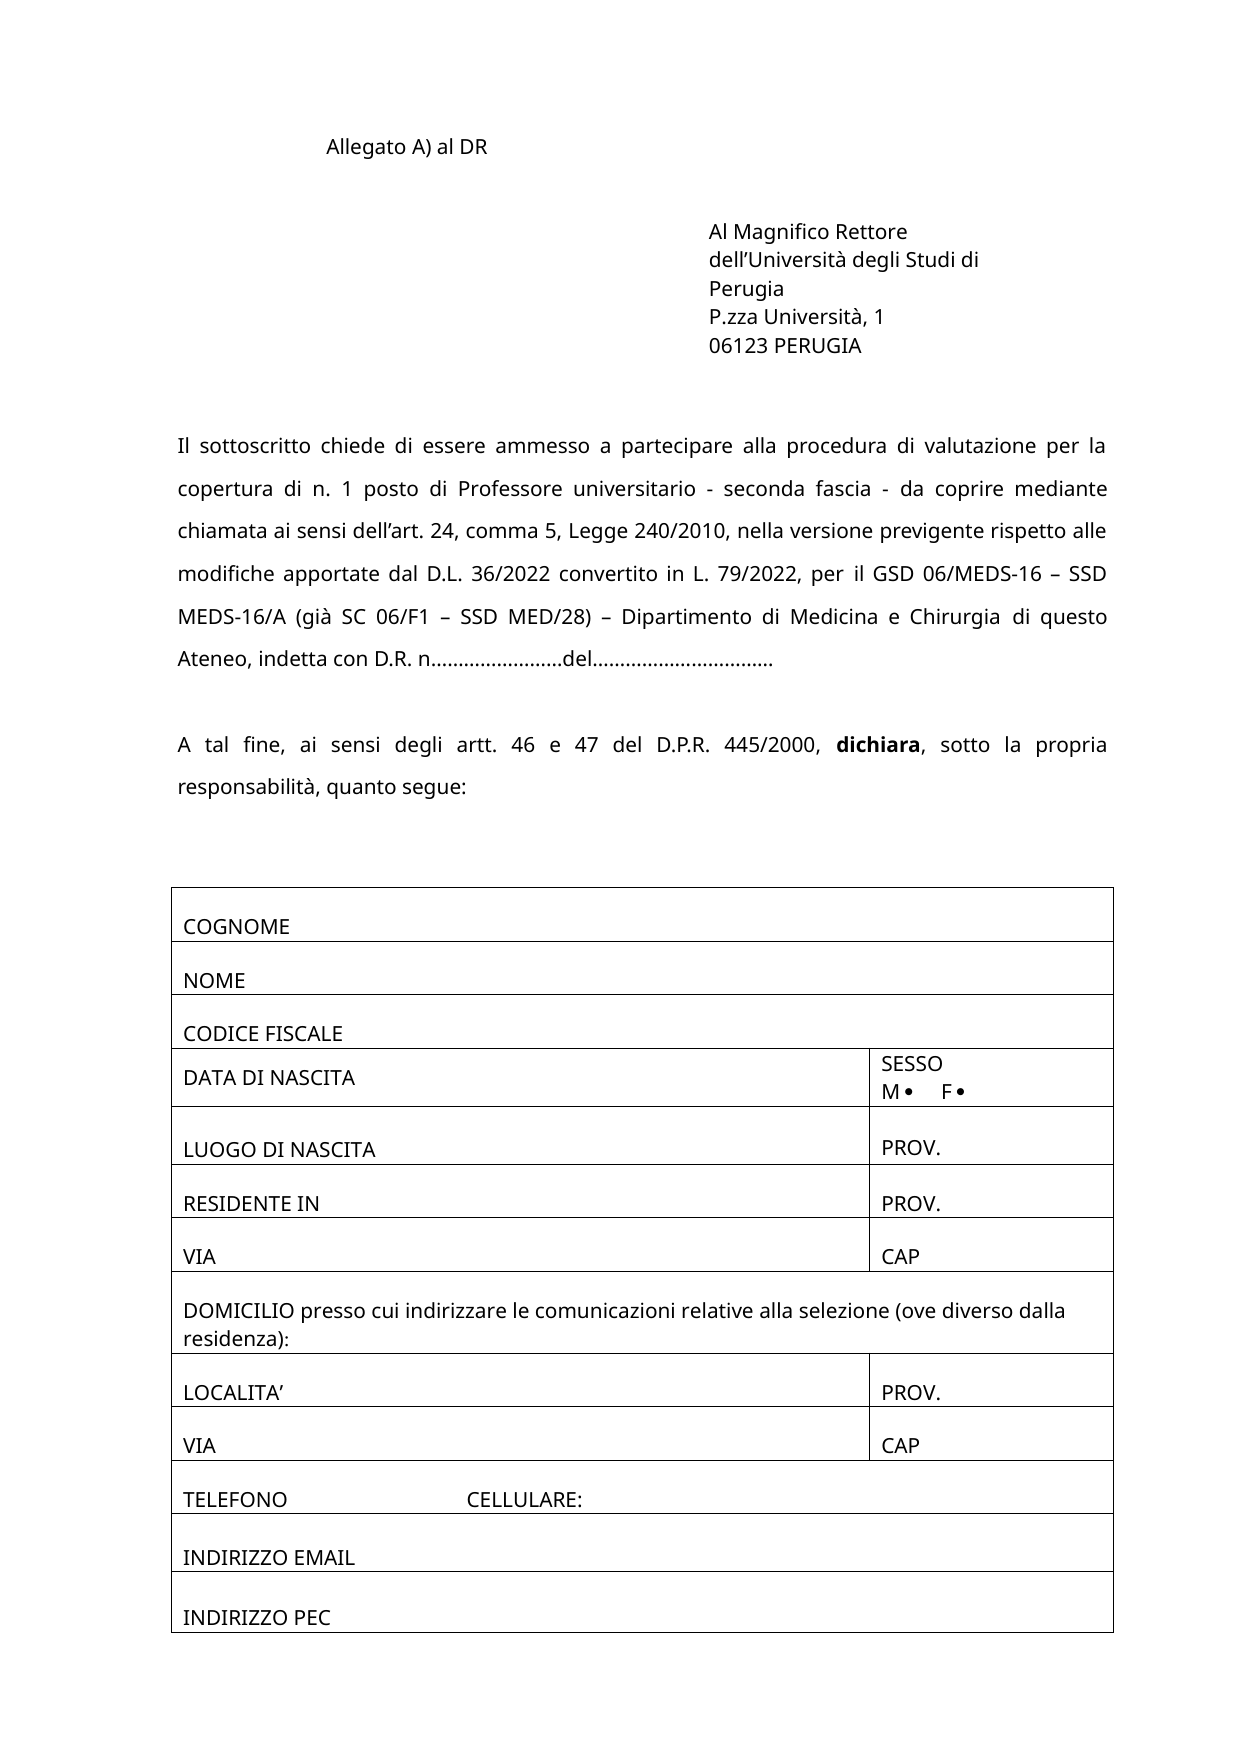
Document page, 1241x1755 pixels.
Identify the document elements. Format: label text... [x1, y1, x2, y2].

table_cell DATA DI NASCITA [172, 1049, 869, 1106]
text Perugia [177, 274, 1049, 302]
text 06123 PERUGIA [177, 331, 1049, 359]
table_cell INDIRIZZO EMAIL [172, 1514, 1113, 1571]
table_cell TELEFONO CELLULARE: [172, 1461, 1113, 1513]
table_cell VIA [172, 1407, 869, 1460]
table_cell VIA [172, 1218, 869, 1271]
table_cell RESIDENTE IN [172, 1165, 869, 1217]
text A tal fine, ai sensi degli artt. 46 e 47 del D.P.R. 445/2000, dichiara, sotto la propria responsabilità, quanto segue: [177, 730, 1107, 801]
text dell’Università degli Studi di [177, 246, 1049, 274]
text P.zza Università, 1 [177, 302, 1049, 331]
table_cell PROV. [870, 1354, 1113, 1406]
table_cell SESSO M  F  [870, 1049, 1113, 1106]
table_cell PROV. [870, 1165, 1113, 1217]
table_cell NOME [172, 942, 1113, 994]
table_cell LUOGO DI NASCITA [172, 1107, 869, 1163]
table_cell DOMICILIO presso cui indirizzare le comunicazioni relative alla selezione (ove diverso dalla residenza): [172, 1272, 1113, 1353]
text Allegato A) al DR [177, 132, 487, 160]
text Il sottoscritto chiede di essere ammesso a partecipare alla procedura di valutazione per la copertura di n. 1 posto di Professore universitario - seconda fascia - da coprire mediante chiamata ai sensi dell’art. 24, comma 5, Legge 240/2010, nella versione previgente rispetto alle modifiche apportate dal D.L. 36/2022 convertito in L. 79/2022, per il GSD 06/MEDS-16 – SSD MEDS-16/A (già SC 06/F1 – SSD MED/28) – Dipartimento di Medicina e Chirurgia di questo Ateneo, indetta con D.R. n……………………del…………………………… [177, 431, 1107, 673]
table_cell INDIRIZZO PEC [172, 1572, 1113, 1632]
table_cell PROV. [870, 1107, 1113, 1163]
table_cell LOCALITA’ [172, 1354, 869, 1406]
text Al Magnifico Rettore [177, 217, 1049, 246]
table_cell CODICE FISCALE [172, 995, 1113, 1048]
table_cell CAP [870, 1407, 1113, 1460]
table_header COGNOME [172, 888, 1113, 941]
table_cell CAP [870, 1218, 1113, 1271]
